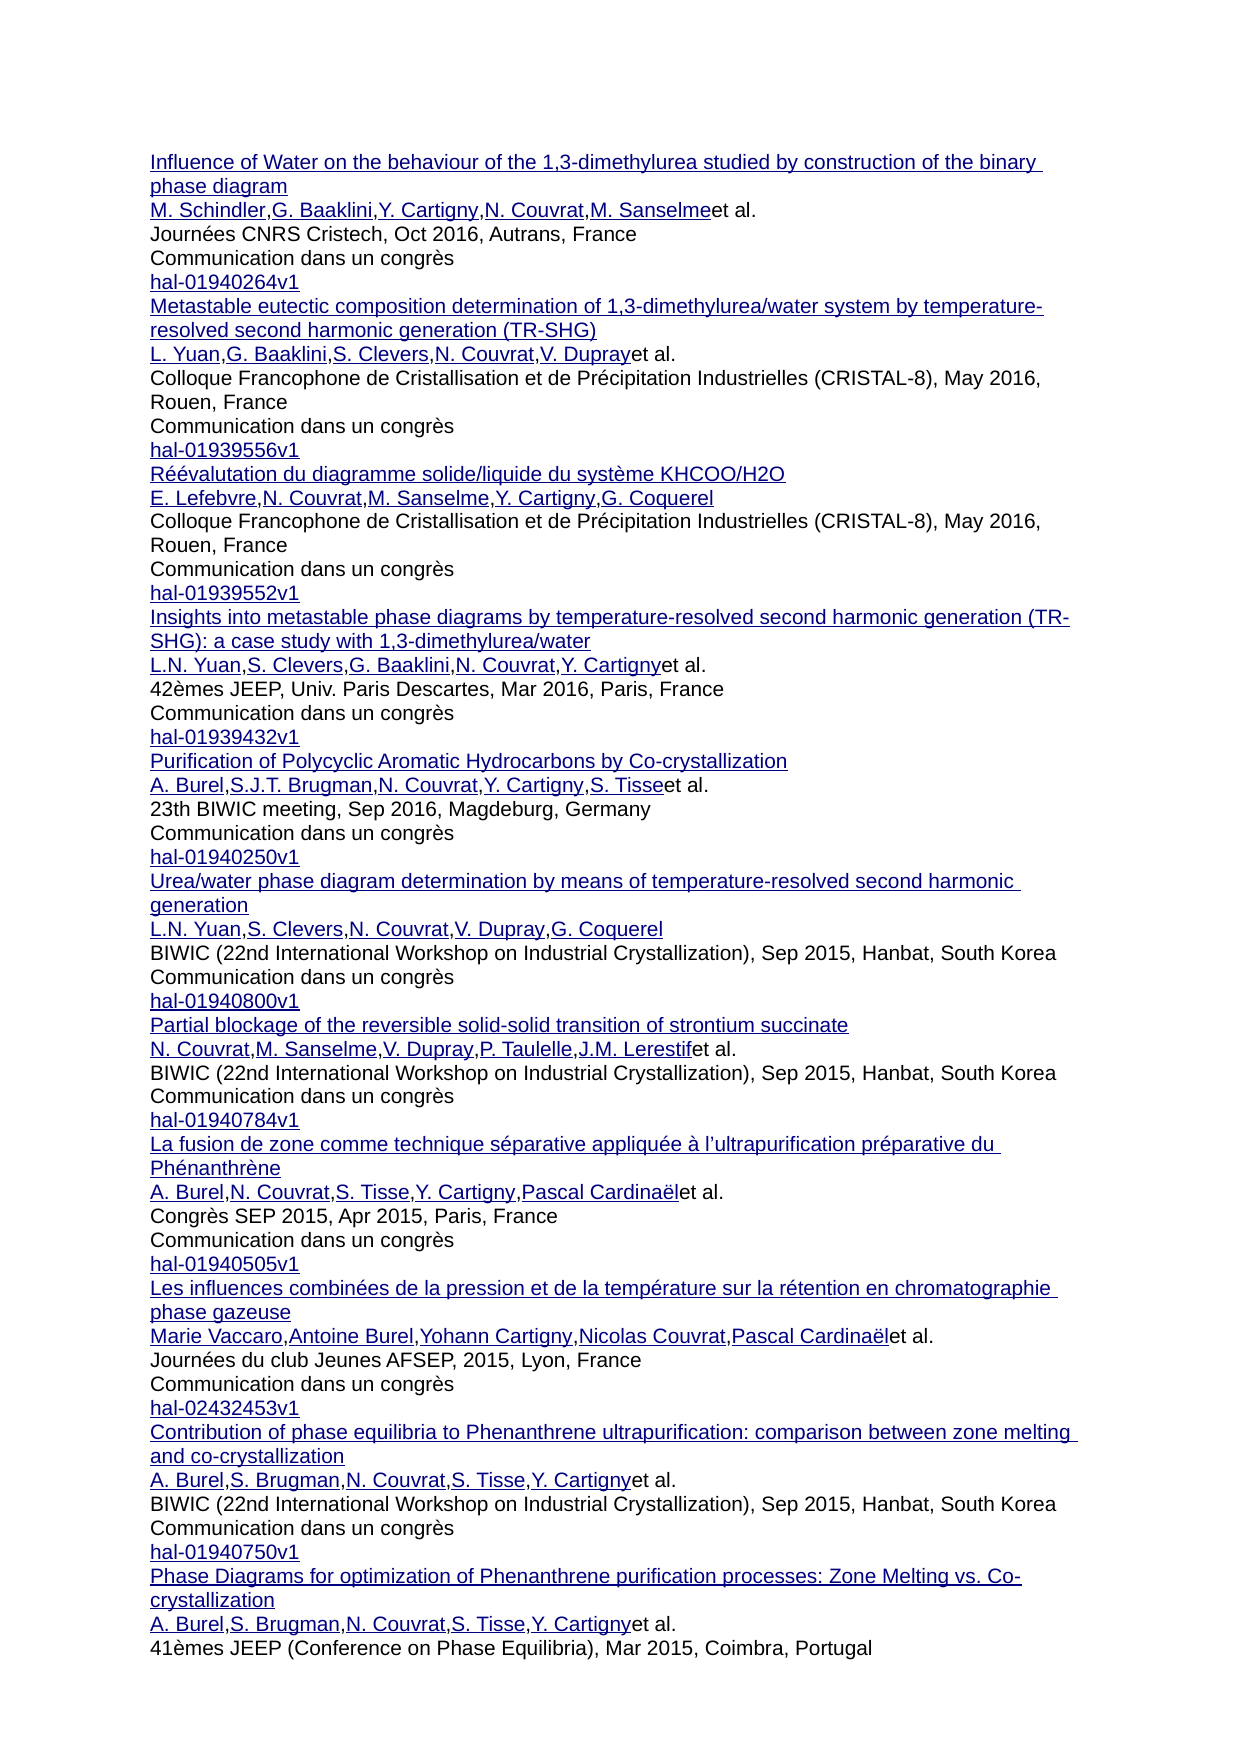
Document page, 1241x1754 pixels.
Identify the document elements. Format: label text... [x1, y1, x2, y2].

table_cell Phase Diagrams for optimization of Phenanthrene purification processes: Zone Melting vs. Co-crystallization A. Burel,S. Brugman,N. Couvrat,S. Tisse,Y. Cartignyet al. 41èmes JEEP (Conference on Phase Equilibria), Mar 2015, Coimbra, Portugal [150, 1564, 1090, 1659]
table_cell Contribution of phase equilibria to Phenanthrene ultrapurification: comparison between zone melting and co-crystallization A. Burel,S. Brugman,N. Couvrat,S. Tisse,Y. Cartignyet al. BIWIC (22nd International Workshop on Industrial Crystallization), Sep 2015, Hanbat, South Korea Communication dans un congrès hal-01940750v1 [150, 1420, 1090, 1563]
table_cell La fusion de zone comme technique séparative appliquée à l’ultrapurification préparative du Phénanthrène A. Burel,N. Couvrat,S. Tisse,Y. Cartigny,Pascal Cardinaëlet al. Congrès SEP 2015, Apr 2015, Paris, France Communication dans un congrès hal-01940505v1 [150, 1132, 1090, 1276]
table_cell Réévalutation du diagramme solide/liquide du système KHCOO/H2O E. Lefebvre,N. Couvrat,M. Sanselme,Y. Cartigny,G. Coquerel Colloque Francophone de Cristallisation et de Précipitation Industrielles (CRISTAL-8), May 2016, Rouen, France Communication dans un congrès hal-01939552v1 [150, 461, 1090, 605]
table_cell Urea/water phase diagram determination by means of temperature-resolved second harmonic generation L.N. Yuan,S. Clevers,N. Couvrat,V. Dupray,G. Coquerel BIWIC (22nd International Workshop on Industrial Crystallization), Sep 2015, Hanbat, South Korea Communication dans un congrès hal-01940800v1 [150, 869, 1090, 1012]
table_cell Insights into metastable phase diagrams by temperature-resolved second harmonic generation (TR-SHG): a case study with 1,3-dimethylurea/water L.N. Yuan,S. Clevers,G. Baaklini,N. Couvrat,Y. Cartignyet al. 42èmes JEEP, Univ. Paris Descartes, Mar 2016, Paris, France Communication dans un congrès hal-01939432v1 [150, 605, 1090, 749]
table_cell Metastable eutectic composition determination of 1,3-dimethylurea/water system by temperature-resolved second harmonic generation (TR-SHG) L. Yuan,G. Baaklini,S. Clevers,N. Couvrat,V. Duprayet al. Colloque Francophone de Cristallisation et de Précipitation Industrielles (CRISTAL-8), May 2016, Rouen, France Communication dans un congrès hal-01939556v1 [150, 294, 1090, 461]
table_cell Les influences combinées de la pression et de la température sur la rétention en chromatographie phase gazeuse Marie Vaccaro,Antoine Burel,Yohann Cartigny,Nicolas Couvrat,Pascal Cardinaëlet al. Journées du club Jeunes AFSEP, 2015, Lyon, France Communication dans un congrès hal-02432453v1 [150, 1276, 1090, 1420]
table_cell Influence of Water on the behaviour of the 1,3-dimethylurea studied by construction of the binary phase diagram M. Schindler,G. Baaklini,Y. Cartigny,N. Couvrat,M. Sanselmeet al. Journées CNRS Cristech, Oct 2016, Autrans, France Communication dans un congrès hal-01940264v1 [150, 150, 1090, 294]
table_cell Partial blockage of the reversible solid-solid transition of strontium succinate N. Couvrat,M. Sanselme,V. Dupray,P. Taulelle,J.M. Lerestifet al. BIWIC (22nd International Workshop on Industrial Crystallization), Sep 2015, Hanbat, South Korea Communication dans un congrès hal-01940784v1 [150, 1013, 1090, 1132]
table_cell Purification of Polycyclic Aromatic Hydrocarbons by Co-crystallization A. Burel,S.J.T. Brugman,N. Couvrat,Y. Cartigny,S. Tisseet al. 23th BIWIC meeting, Sep 2016, Magdeburg, Germany Communication dans un congrès hal-01940250v1 [150, 749, 1090, 869]
